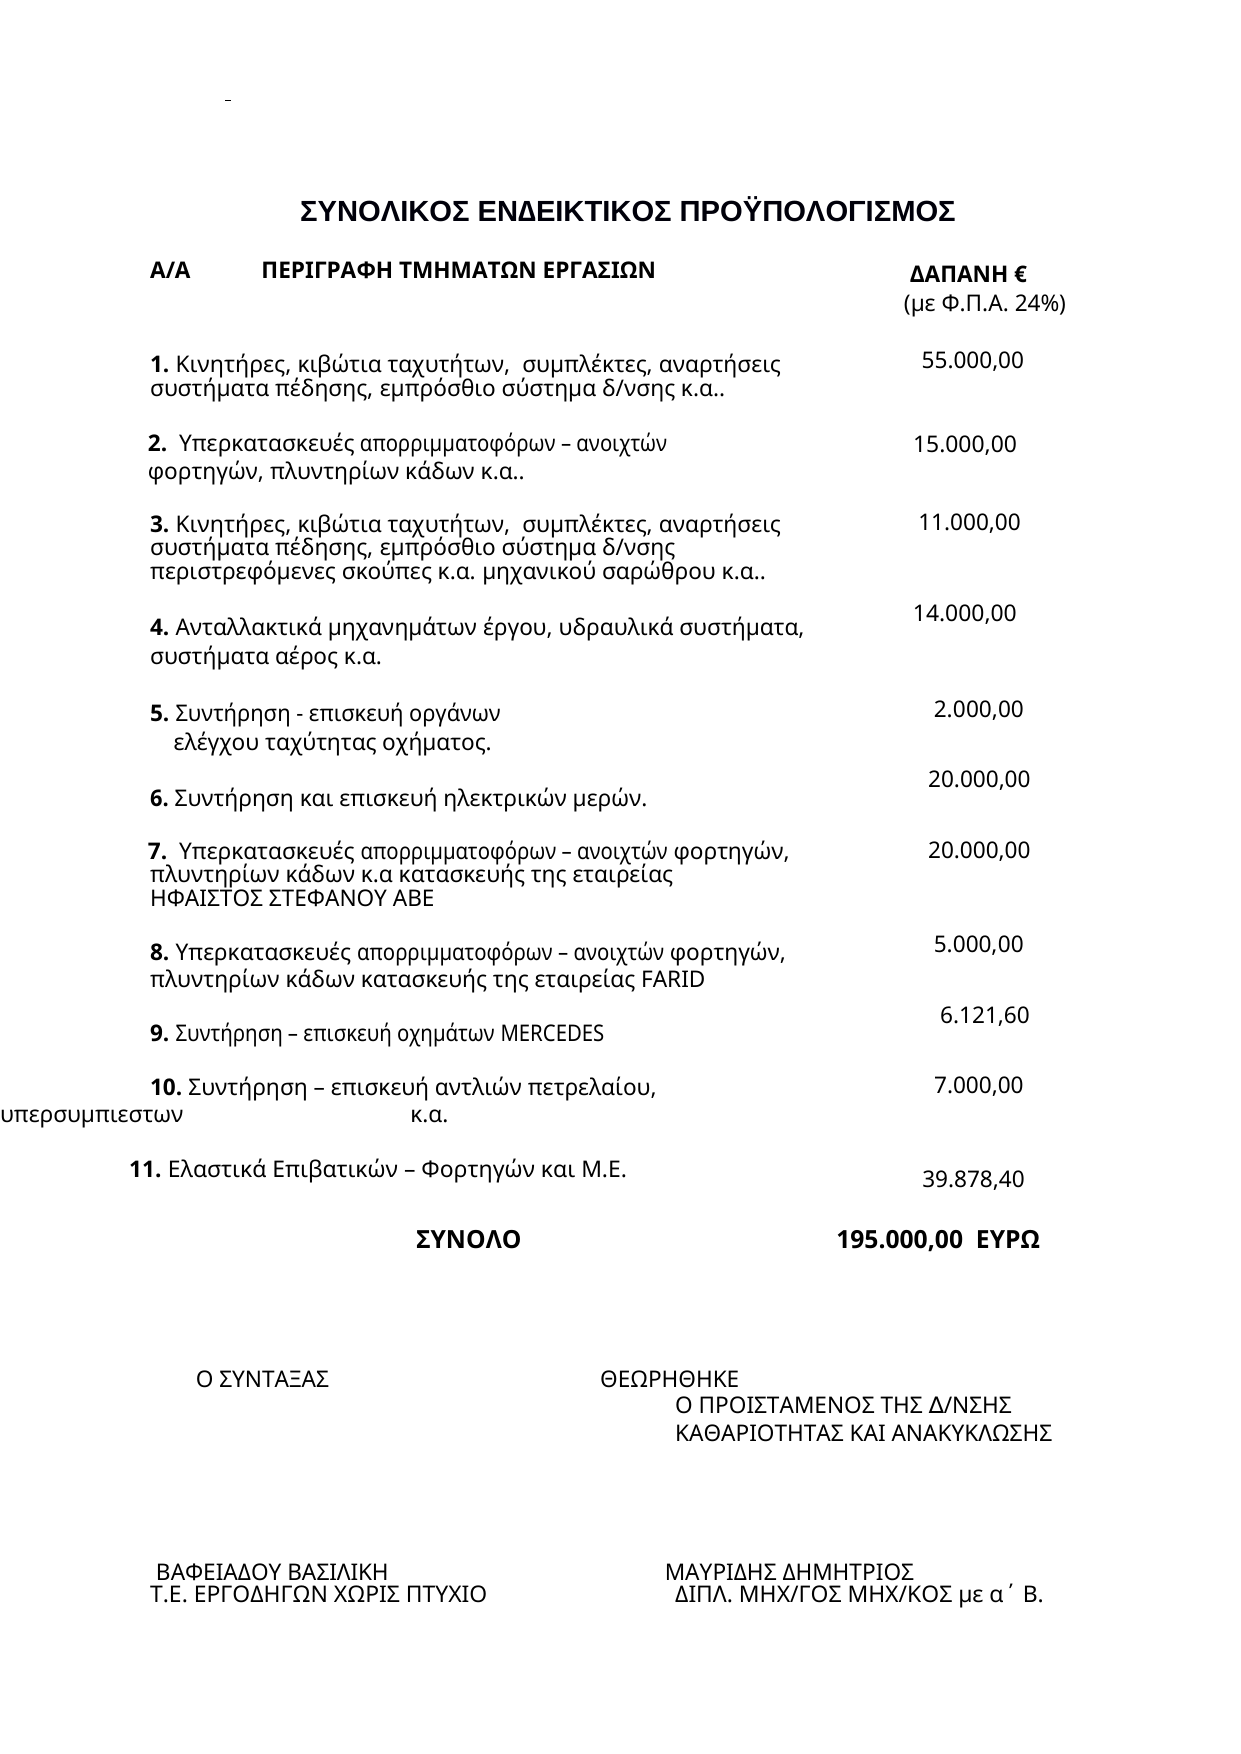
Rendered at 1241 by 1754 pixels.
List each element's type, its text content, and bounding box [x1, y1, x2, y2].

text Ο ΠΡΟΙΣΤΑΜΕΝΟΣ ΤΗΣ ∆/ΝΣΗΣ [112, 1392, 1240, 1419]
text ΔΑΠΑΝΗ € [892, 259, 1240, 288]
text ΚΑΘΑΡΙΟΤΗΤΑΣ ΚΑΙ ΑΝΑΚΥΚΛΩΣΗΣ [112, 1419, 1240, 1447]
text 2.000,00 [904, 698, 1240, 722]
text Α/Α ΠΕΡΙΓΡΑΦΗ ΤΜΗΜΑΤΩΝ ΕΡΓΑΣΙΩΝ [150, 259, 827, 283]
text 4. Ανταλλακτικά μηχανημάτων έργου, υδραυλικά συστήματα, συστήματα αέρος κ.α. [150, 612, 827, 670]
text 10. Συντήρηση – επισκευή αντλιών πετρελαίου, υπερσυµπιεστων κ.α. [0, 1074, 827, 1128]
text φορτηγών, πλυντηρίων κάδων κ.α.. [148, 457, 827, 484]
text 7.000,00 [904, 1075, 1240, 1098]
text 2. Υπερκατασκευές απορριμματοφόρων – ανοιχτών [148, 429, 827, 457]
text 20.000,00 [904, 769, 1240, 792]
text 15.000,00 [841, 436, 1240, 457]
text 14.000,00 [841, 595, 1240, 628]
text 9. Συντήρηση – επισκευή οχημάτων MERCEDES [112, 1020, 827, 1047]
text 1. Κινητήρες, κιβώτια ταχυτήτων, συμπλέκτες, αναρτήσεις συστήματα πέδησης, εμπρόσθιο σύστημα δ/νσης κ.α.. [150, 354, 827, 401]
text Τ.Ε. ΕΡΓΟΔΗΓΩΝ ΧΩΡΙΣ ΠΤΥΧΙΟ ΔΙΠΛ. ΜΗΧ/ΓΟΣ ΜΗΧ/ΚΟΣ με α΄ Β. [0, 1586, 1240, 1607]
text 5.000,00 [904, 934, 1240, 957]
text 11. Ελαστικά Επιβατικών – Φορτηγών και Μ.Ε. [0, 1155, 827, 1182]
text 6.121,60 [904, 1004, 1240, 1028]
text Ο ΣΥΝΤΑΞΑΣ ΘΕΩΡΗΘΗΚΕ [196, 1370, 1240, 1392]
text 55.000,00 [892, 345, 1240, 374]
text ΣΥΝΟΛΟ 195.000,00 ΕΥΡΩ [416, 1226, 1240, 1254]
text 11.000,00 [841, 499, 1240, 538]
text ΗΦΑΙΣΤΟΣ ΣΤΕΦΑΝΟΥ ΑΒΕ [148, 887, 834, 911]
text 39.878,40 [904, 1169, 1240, 1193]
text ελέγχου ταχύτητας οχήματος. [150, 727, 827, 756]
subtitle ΣΥΝΟΛΙΚΟΣ ΕΝ∆ΕΙΚΤΙΚΟΣ ΠΡΟΫΠΟΛΟΓΙΣΜΟΣ [0, 193, 1240, 227]
text 5. Συντήρηση - επισκευή οργάνων [150, 698, 827, 727]
text 20.000,00 [904, 839, 1240, 863]
text 6. Συντήρηση και επισκευή ηλεκτρικών μερών. [150, 784, 827, 813]
text 8. Υπερκατασκευές απορριμματοφόρων – ανοιχτών φορτηγών, πλυντηρίων κάδων κατασκευής της εταιρείας FARID [112, 939, 827, 993]
text ΒΑΦΕΙΑΔΟΥ ΒΑΣΙΛΙΚΗ ΜΑΥΡΙΔΗΣ ΔΗΜΗΤΡΙΟΣ [0, 1558, 1240, 1586]
text 3. Κινητήρες, κιβώτια ταχυτήτων, συμπλέκτες, αναρτήσεις συστήματα πέδησης, εμπρόσθιο σύστημα δ/νσης περιστρεφόμενες σκούπες κ.α. μηχανικού σαρώθρου κ.α.. [150, 513, 827, 584]
text 7. Yπερκατασκευές απορριμματοφόρων – ανοιχτών φορτηγών, πλυντηρίων κάδων κ.α κατασκευής της εταιρείας [148, 840, 834, 887]
text (με Φ.Π.Α. 24%) [892, 288, 1240, 317]
